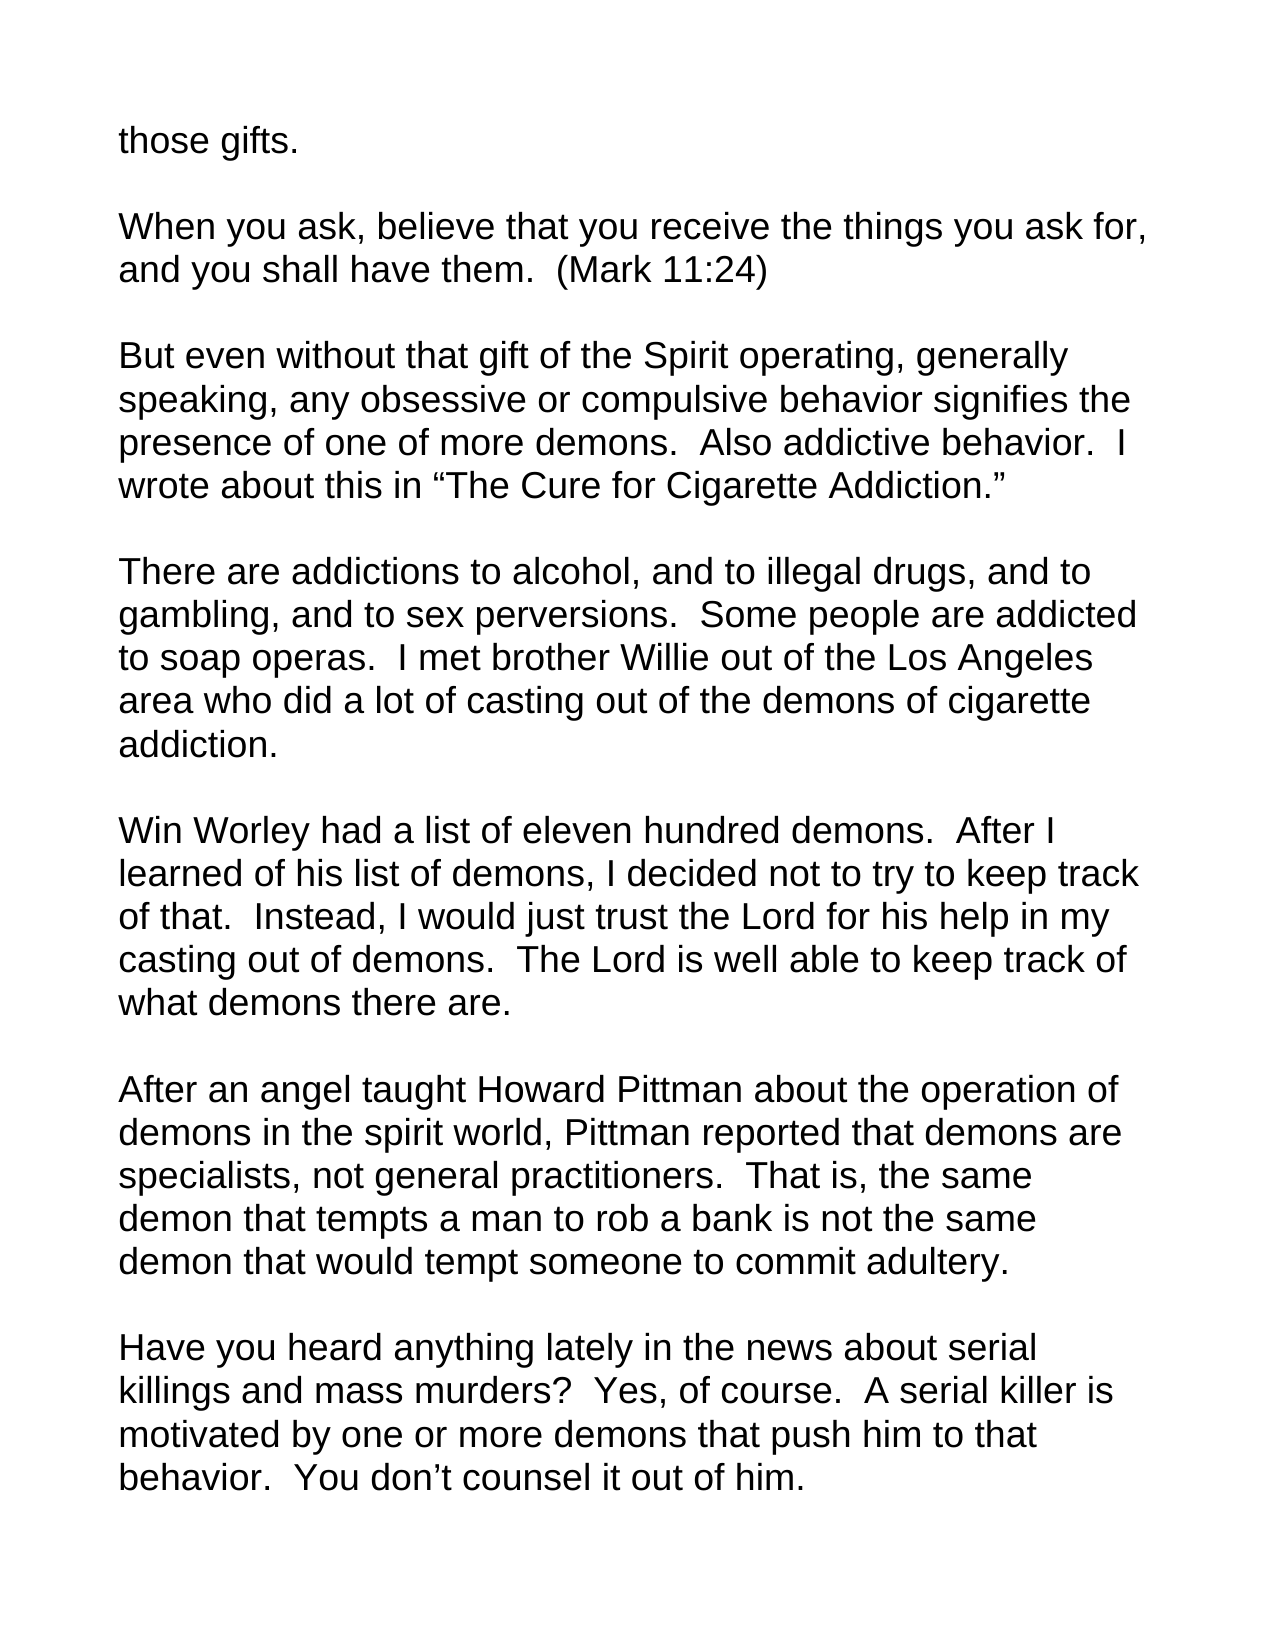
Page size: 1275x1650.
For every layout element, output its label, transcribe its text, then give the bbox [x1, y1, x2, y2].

text But even without that gift of the Spirit operating, generally speaking, any obsessive or compulsive behavior signifies the presence of one of more demons. Also addictive behavior. I wrote about this in “The Cure for Cigarette Addiction.” [118, 334, 1157, 506]
text After an angel taught Howard Pittman about the operation of demons in the spirit world, Pittman reported that demons are specialists, not general practitioners. That is, the same demon that tempts a man to rob a bank is not the same demon that would tempt someone to commit adultery. [118, 1067, 1157, 1282]
text When you ask, believe that you receive the things you ask for, and you shall have them. (Mark 11:24) [118, 204, 1157, 291]
text those gifts. [118, 118, 1157, 161]
text Have you heard anything lately in the news about serial killings and mass murders? Yes, of course. A serial killer is motivated by one or more demons that push him to that behavior. You don’t counsel it out of him. [118, 1326, 1157, 1498]
text There are addictions to alcohol, and to illegal drugs, and to gambling, and to sex perversions. Some people are addicted to soap operas. I met brother Willie out of the Los Angeles area who did a lot of casting out of the demons of cigarette addiction. [118, 549, 1157, 765]
text Win Worley had a list of eleven hundred demons. After I learned of his list of demons, I decided not to try to keep track of that. Instead, I would just trust the Lord for his help in my casting out of demons. The Lord is well able to keep track of what demons there are. [118, 808, 1157, 1024]
